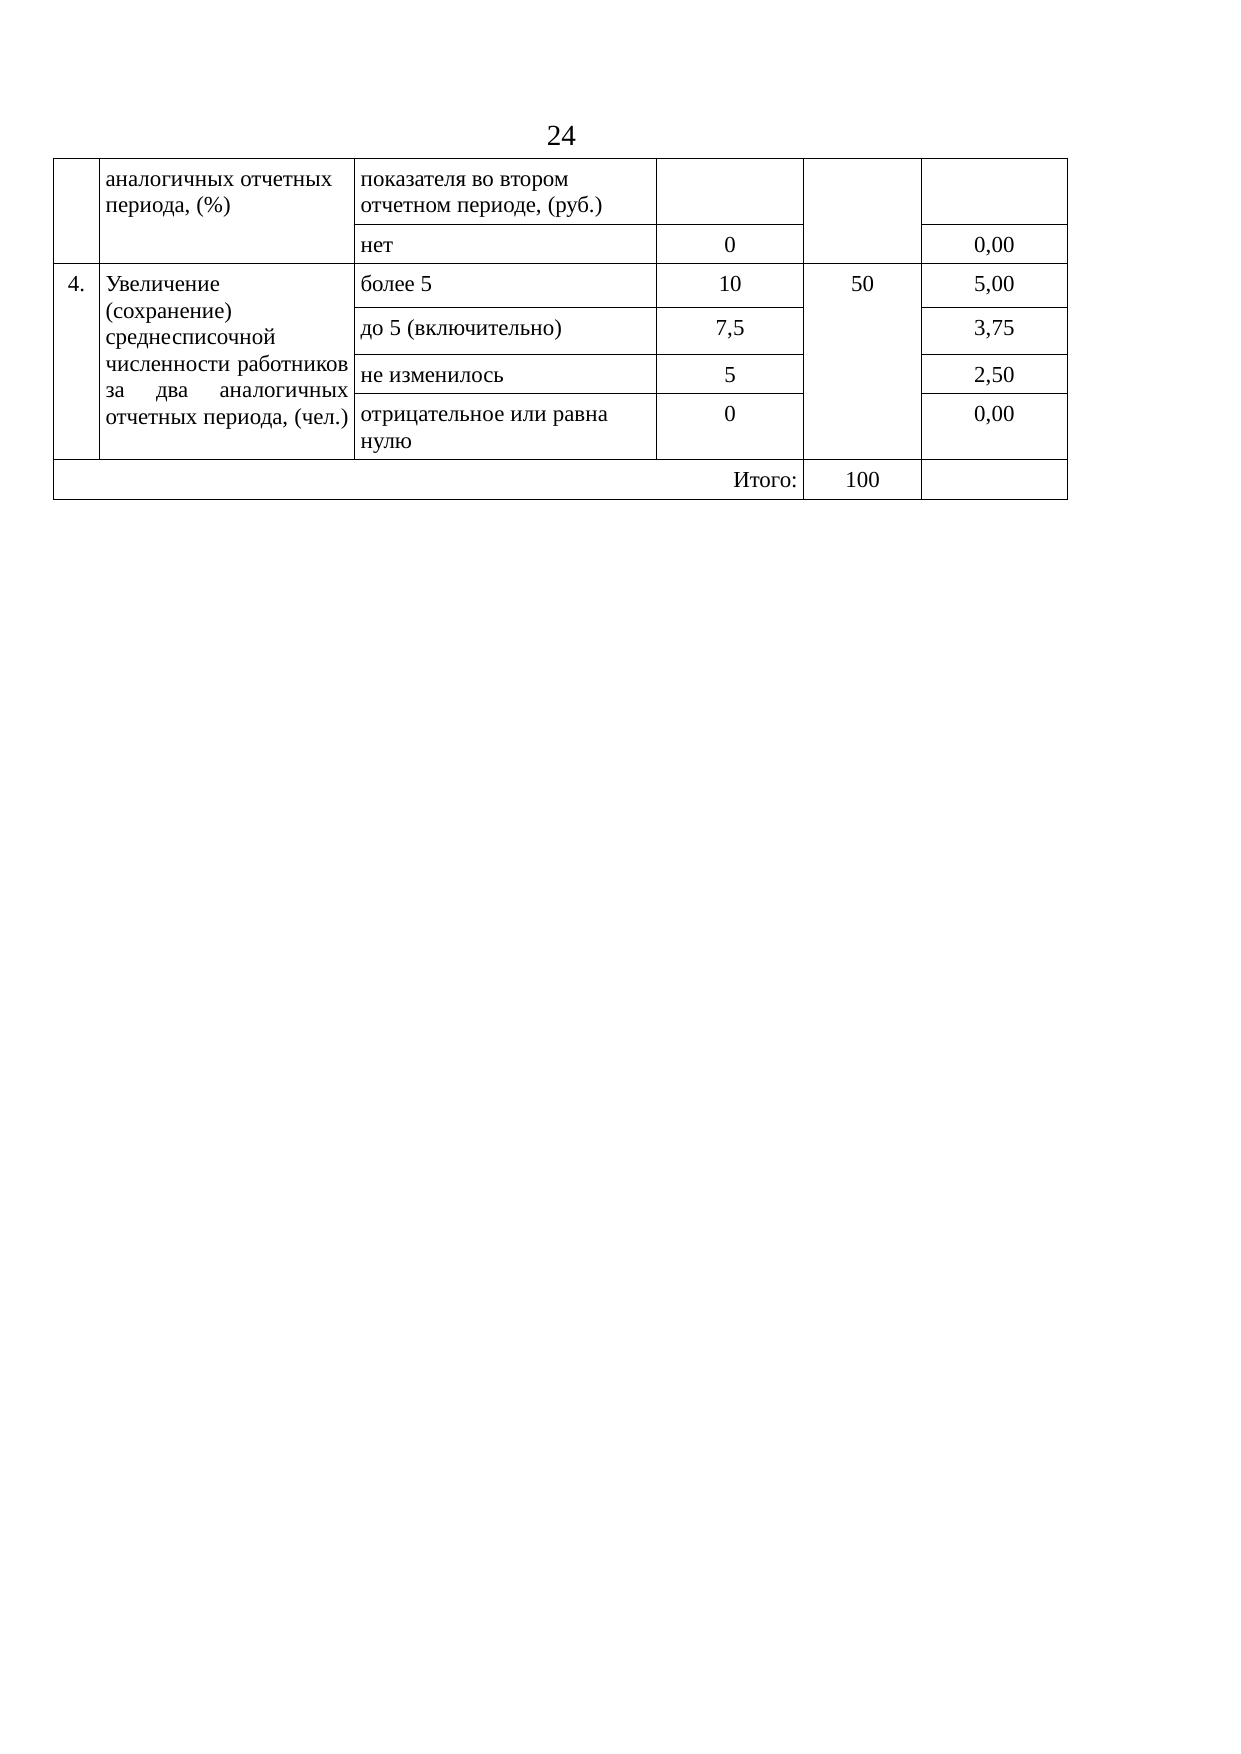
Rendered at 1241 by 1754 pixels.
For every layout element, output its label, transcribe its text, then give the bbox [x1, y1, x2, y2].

table_cell 2,50 [922, 355, 1067, 393]
table_cell Итого: [54, 460, 803, 498]
table_cell нет [355, 225, 656, 263]
table_cell 3,75 [922, 308, 1067, 353]
table_cell 7,5 [657, 308, 803, 353]
table_cell более 5 [355, 264, 656, 307]
table_cell [54, 159, 99, 263]
table_cell [922, 460, 1067, 498]
table_cell Увеличение (сохранение) среднесписочной численности работников за два аналогичных отчетных периода, (чел.) [100, 264, 354, 459]
table_cell [804, 159, 921, 263]
table_cell показателя во втором отчетном периоде, (руб.) [355, 159, 656, 224]
table_cell 4. [54, 264, 99, 459]
table_cell аналогичных отчетных периода, (%) [100, 159, 354, 263]
table_cell 5,00 [922, 264, 1067, 307]
table_cell [657, 159, 803, 224]
table_cell 0 [657, 394, 803, 459]
table_cell 100 [804, 460, 921, 498]
table_cell отрицательное или равна нулю [355, 394, 656, 459]
table_cell не изменилось [355, 355, 656, 393]
table_cell до 5 (включительно) [355, 308, 656, 353]
table_cell [922, 159, 1067, 224]
table_cell 0 [657, 225, 803, 263]
table_cell 5 [657, 355, 803, 393]
table_cell 0,00 [922, 225, 1067, 263]
table_cell 10 [657, 264, 803, 307]
table_cell 0,00 [922, 394, 1067, 459]
table_cell 50 [804, 264, 921, 459]
